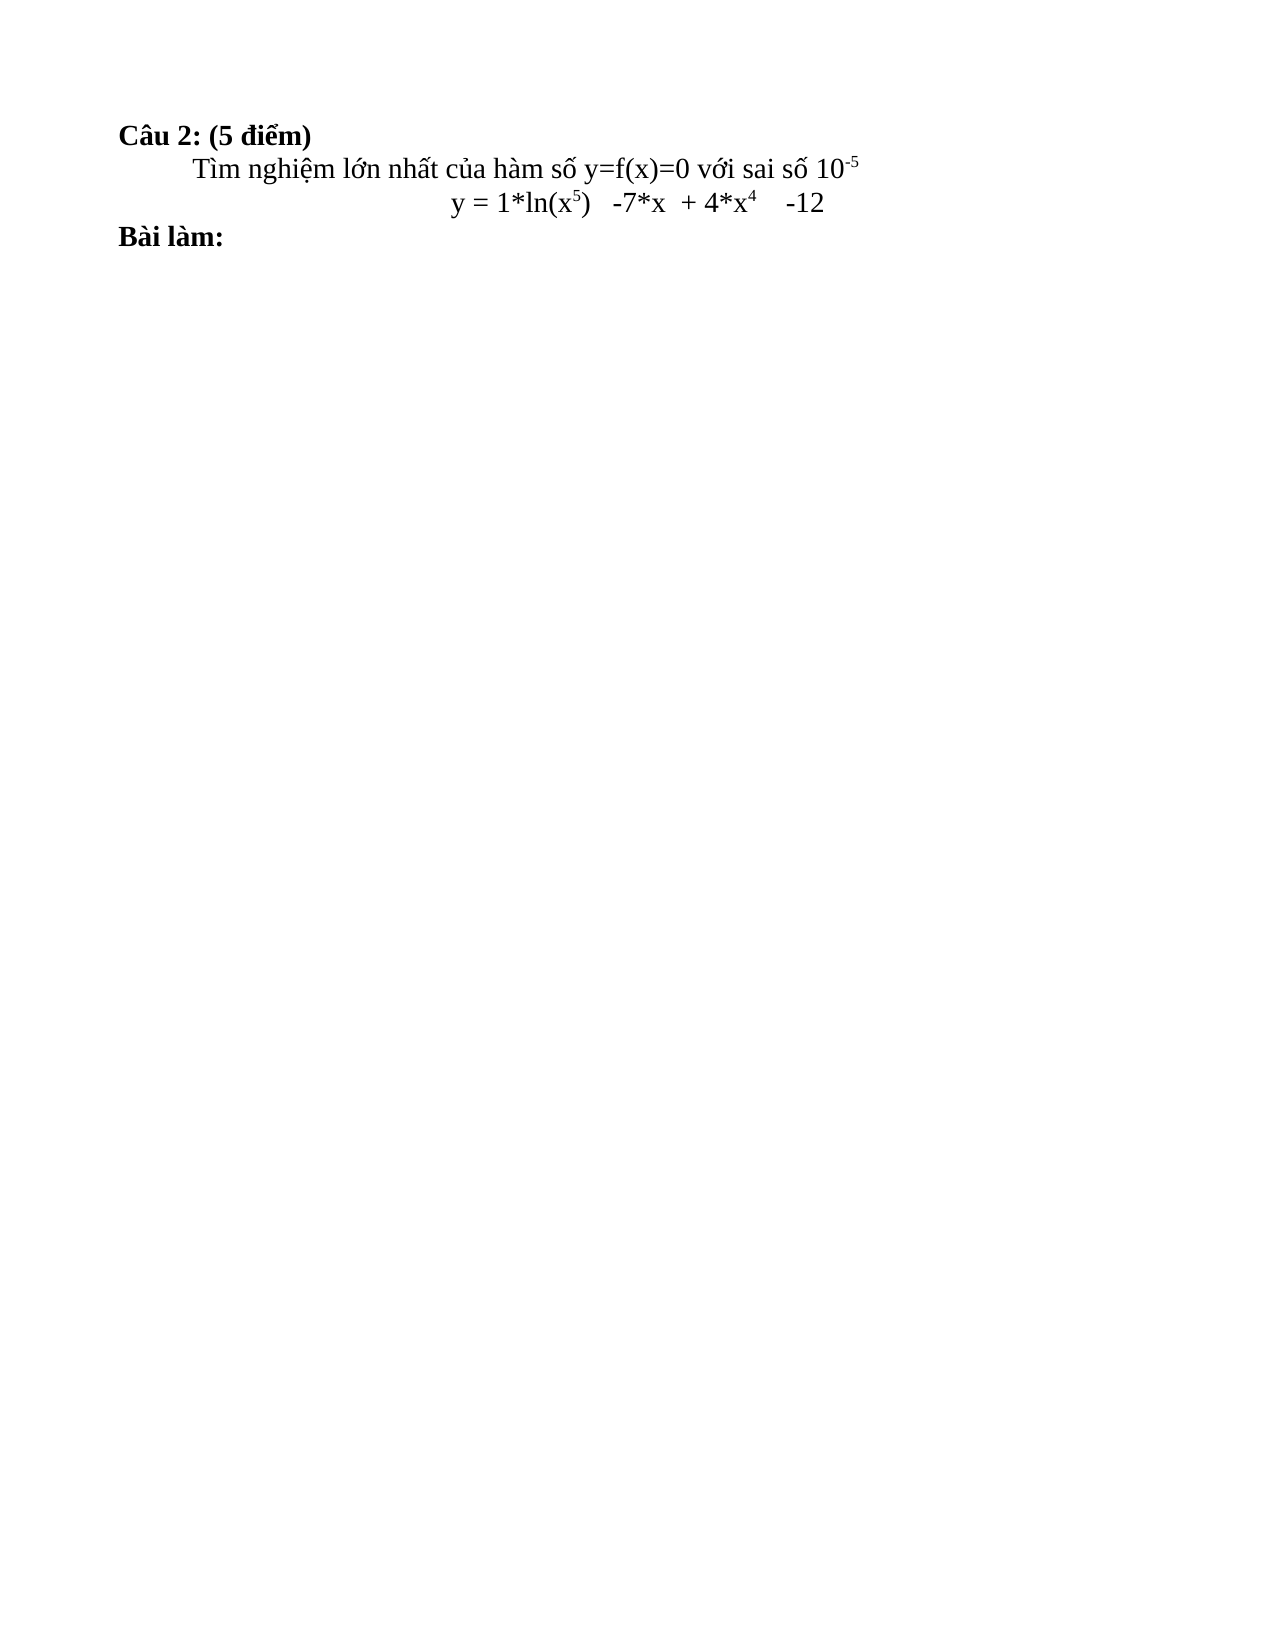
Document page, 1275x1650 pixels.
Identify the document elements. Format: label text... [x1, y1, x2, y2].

text Câu 2: (5 điểm) [118, 118, 1157, 152]
text y = 1*ln(x5) -7*x + 4*x4 -12 [118, 185, 1157, 219]
text Bài làm: [118, 219, 1157, 252]
text Tìm nghiệm lớn nhất của hàm số y=f(x)=0 với sai số 10-5 [118, 152, 1157, 185]
